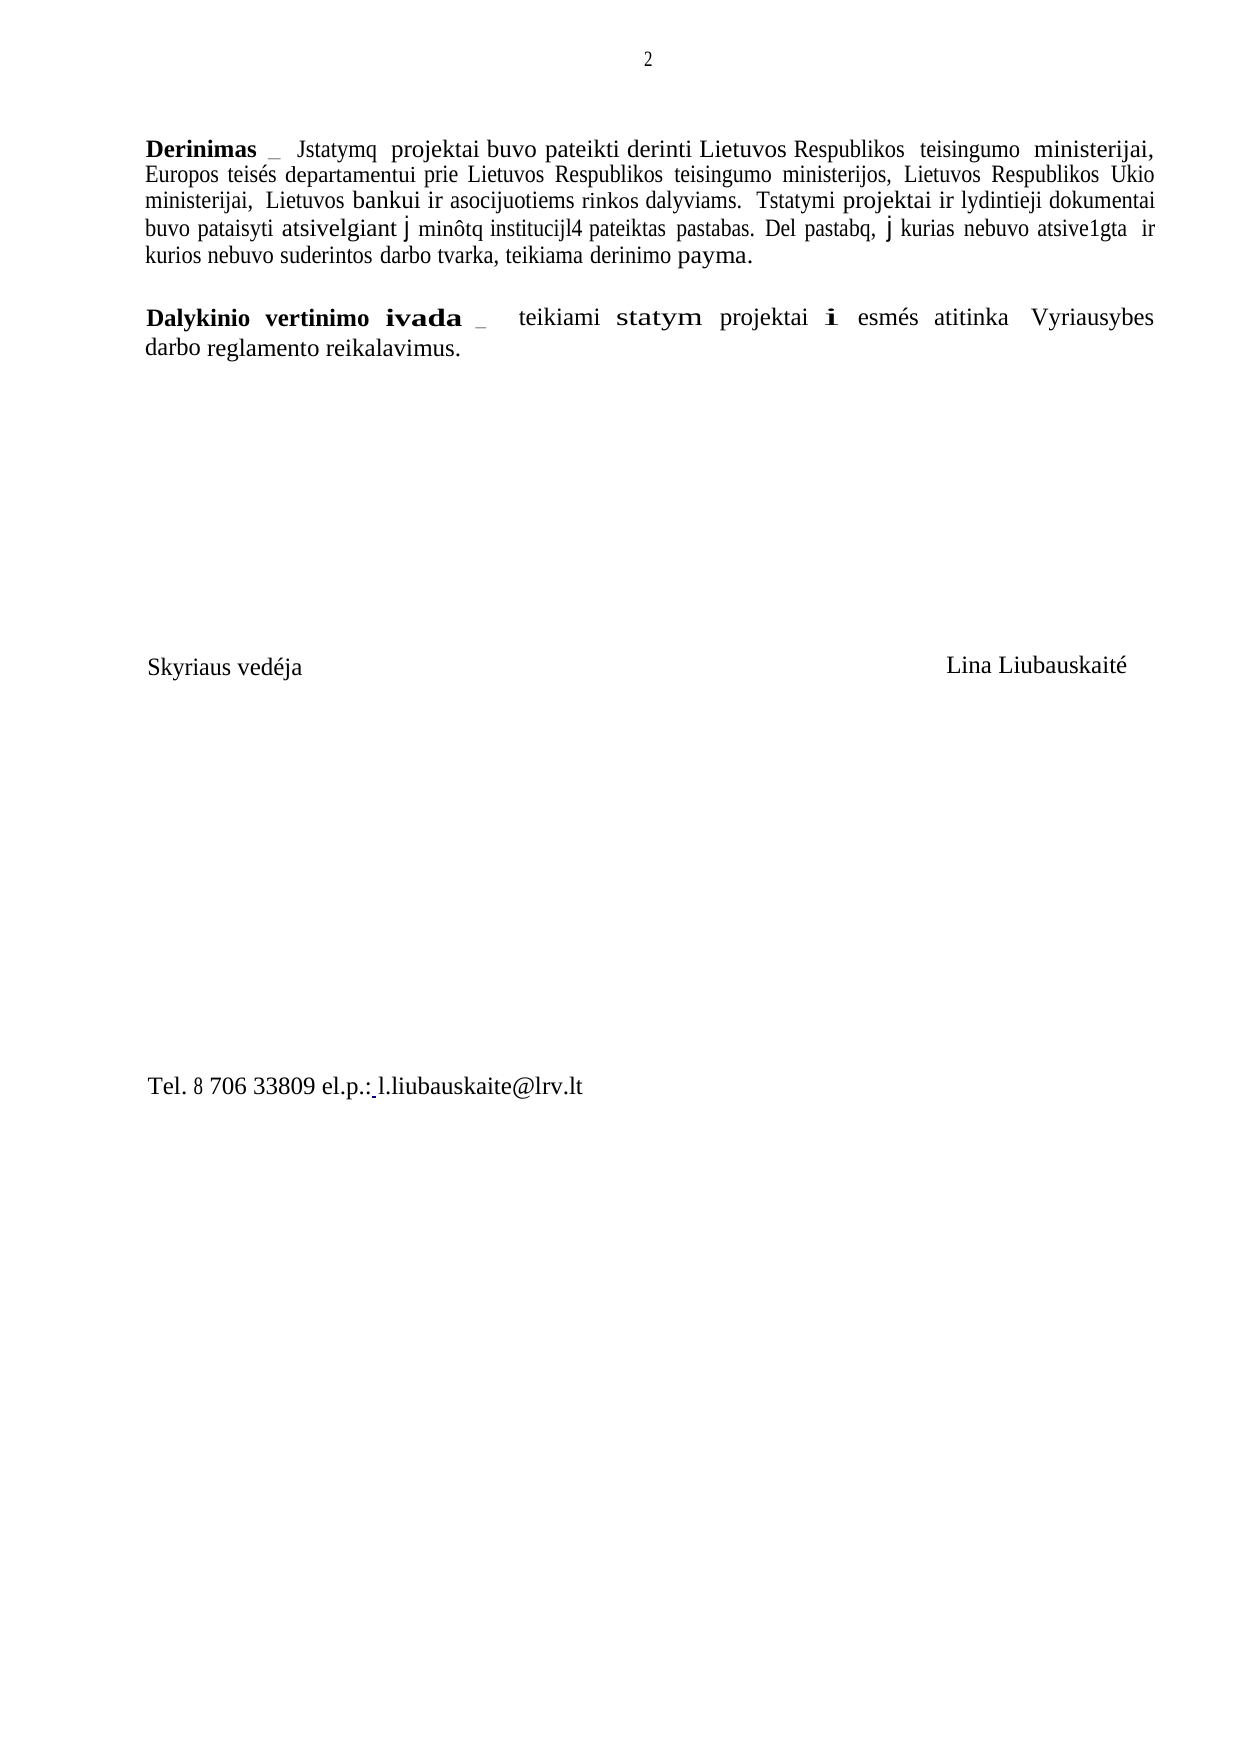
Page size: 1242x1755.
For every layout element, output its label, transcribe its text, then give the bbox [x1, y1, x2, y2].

text Skyriaus vedéja Lina Liubauskaité [147, 650, 1132, 681]
text Derinimas — Jstatymq projektai buvo pateikti derinti Lietuvos Respublikos teisingumo ministerijai, Europos teisés departamentui prie Lietuvos Respublikos teisingumo ministerijos, Lietuvos Respublikos Ukio ministerijai, Lietuvos bankui ir asocijuotiems rinkos dalyviams. Tstatymi projektai ir lydintieji dokumentai buvo pataisyti atsivelgiant j minôtq institucijl4 pateiktas pastabas. Del pastabq, j kurias nebuvo atsive1gta ir kurios nebuvo suderintos darbo tvarka, teikiama derinimo payma. [145, 137, 1155, 268]
text Tel. 8 706 33809 el.p.: l.liubauskaite@lrv.lt [147, 1071, 592, 1100]
text 2 [638, 46, 658, 71]
text Dalykinio vertinimo ivada — teikiami statym projektai i esmés atitinka Vyriausybes darbo reglamento reikalavimus. [145, 302, 1154, 362]
